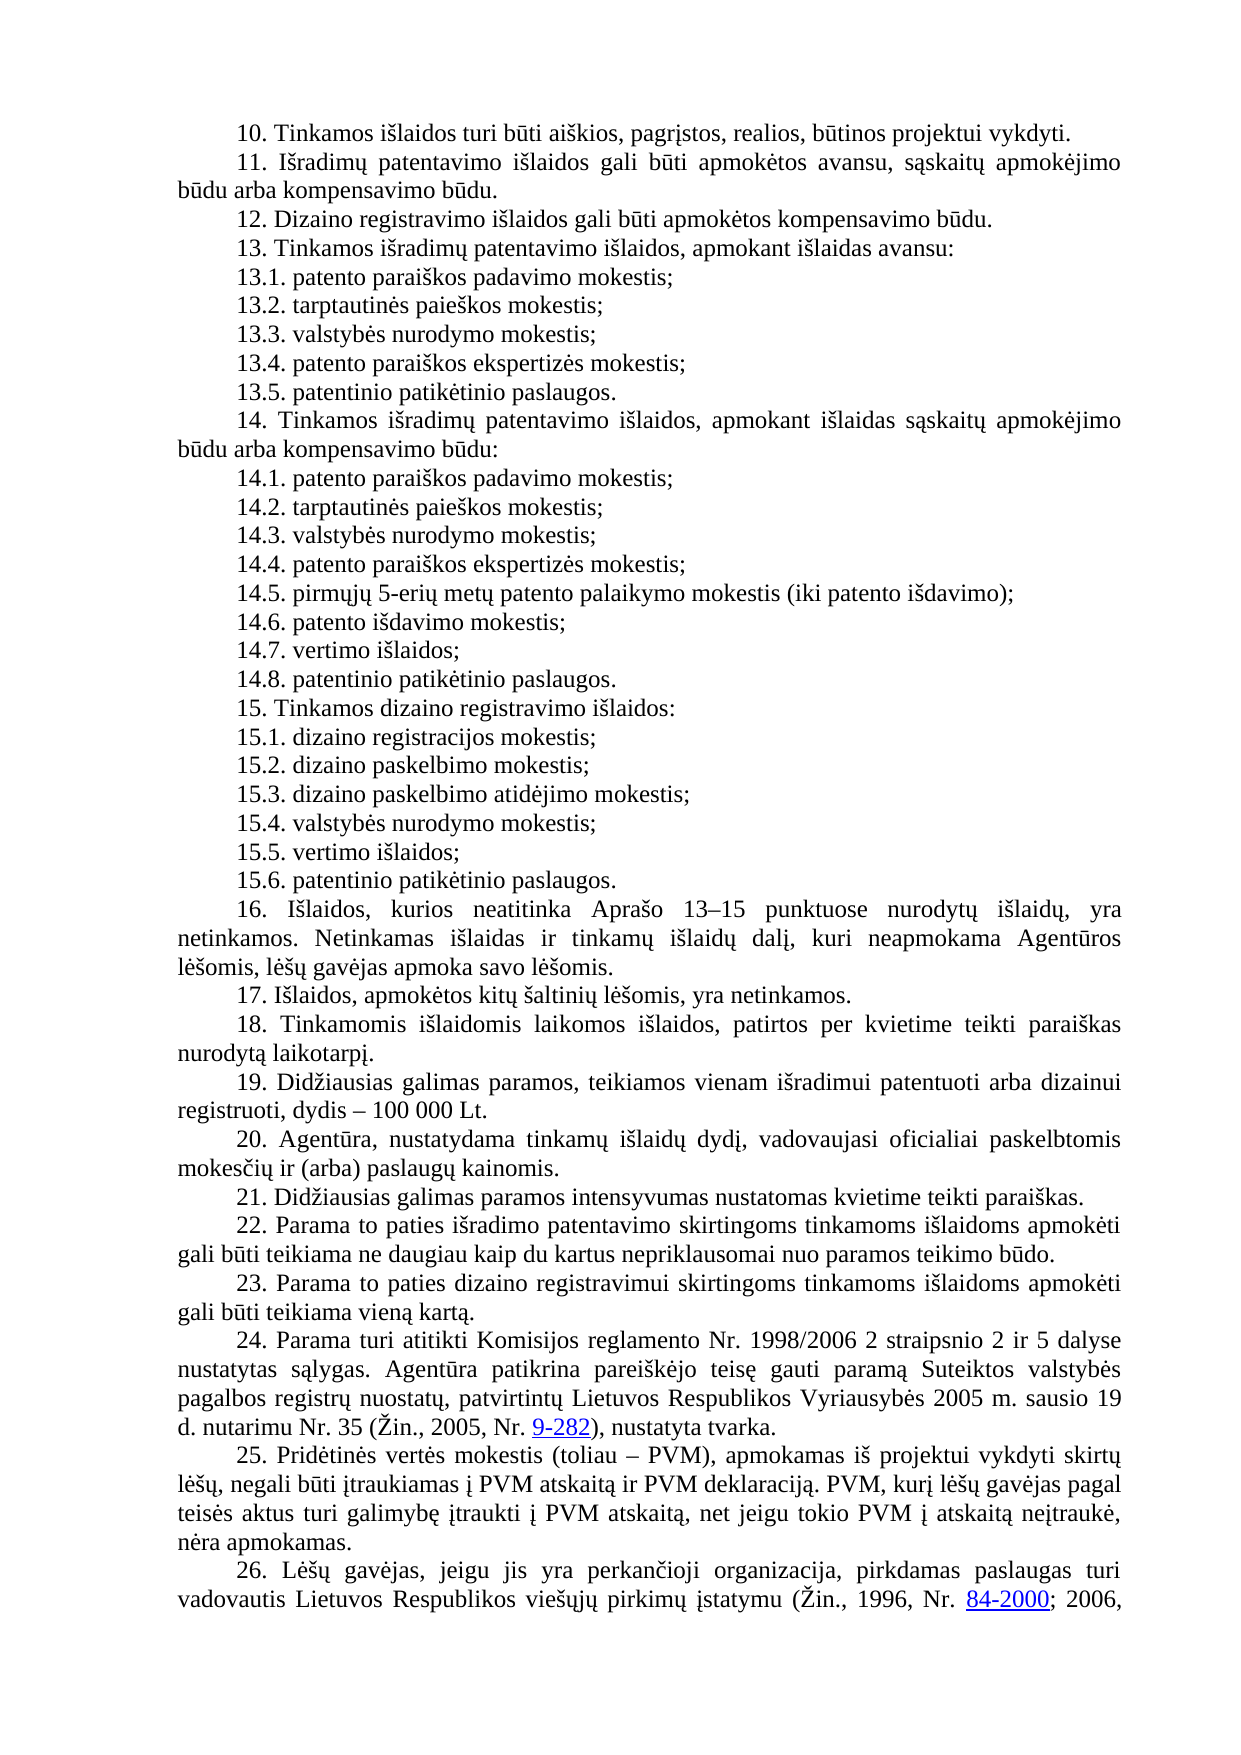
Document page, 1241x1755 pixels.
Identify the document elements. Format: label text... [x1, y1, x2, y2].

text 13.1. patento paraiškos padavimo mokestis; [177, 262, 1122, 291]
text 25. Pridėtinės vertės mokestis (toliau – PVM), apmokamas iš projektui vykdyti skirtų lėšų, negali būti įtraukiamas į PVM atskaitą ir PVM deklaraciją. PVM, kurį lėšų gavėjas pagal teisės aktus turi galimybę įtraukti į PVM atskaitą, net jeigu tokio PVM į atskaitą neįtraukė, nėra apmokamas. [177, 1441, 1122, 1556]
text 11. Išradimų patentavimo išlaidos gali būti apmokėtos avansu, sąskaitų apmokėjimo būdu arba kompensavimo būdu. [177, 147, 1122, 204]
text 18. Tinkamomis išlaidomis laikomos išlaidos, patirtos per kvietime teikti paraiškas nurodytą laikotarpį. [177, 1009, 1122, 1067]
text 14.2. tarptautinės paieškos mokestis; [177, 492, 1122, 521]
text 14.7. vertimo išlaidos; [177, 636, 1122, 664]
text 19. Didžiausias galimas paramos, teikiamos vienam išradimui patentuoti arba dizainui registruoti, dydis – 100 000 Lt. [177, 1067, 1122, 1124]
text 13.3. valstybės nurodymo mokestis; [177, 319, 1122, 348]
text 15.2. dizaino paskelbimo mokestis; [177, 751, 1122, 779]
text 21. Didžiausias galimas paramos intensyvumas nustatomas kvietime teikti paraiškas. [177, 1182, 1122, 1211]
text 13.4. patento paraiškos ekspertizės mokestis; [177, 348, 1122, 377]
text 13.2. tarptautinės paieškos mokestis; [177, 291, 1122, 319]
text 15. Tinkamos dizaino registravimo išlaidos: [177, 693, 1122, 722]
text 17. Išlaidos, apmokėtos kitų šaltinių lėšomis, yra netinkamos. [177, 981, 1122, 1009]
text 14. Tinkamos išradimų patentavimo išlaidos, apmokant išlaidas sąskaitų apmokėjimo būdu arba kompensavimo būdu: [177, 406, 1122, 463]
text 12. Dizaino registravimo išlaidos gali būti apmokėtos kompensavimo būdu. [177, 204, 1122, 233]
text 24. Parama turi atitikti Komisijos reglamento Nr. 1998/2006 2 straipsnio 2 ir 5 dalyse nustatytas sąlygas. Agentūra patikrina pareiškėjo teisę gauti paramą Suteiktos valstybės pagalbos registrų nuostatų, patvirtintų Lietuvos Respublikos Vyriausybės 2005 m. sausio 19 d. nutarimu Nr. 35 (Žin., 2005, Nr. 9-282), nustatyta tvarka. [177, 1326, 1122, 1441]
text 13.5. patentinio patikėtinio paslaugos. [177, 377, 1122, 406]
text 26. Lėšų gavėjas, jeigu jis yra perkančioji organizacija, pirkdamas paslaugas turi vadovautis Lietuvos Respublikos viešųjų pirkimų įstatymu (Žin., 1996, Nr. 84-2000; 2006, [177, 1556, 1122, 1613]
text 14.1. patento paraiškos padavimo mokestis; [177, 463, 1122, 492]
text 14.6. patento išdavimo mokestis; [177, 607, 1122, 636]
text 10. Tinkamos išlaidos turi būti aiškios, pagrįstos, realios, būtinos projektui vykdyti. [177, 118, 1122, 147]
text 23. Parama to paties dizaino registravimui skirtingoms tinkamoms išlaidoms apmokėti gali būti teikiama vieną kartą. [177, 1268, 1122, 1326]
text 15.3. dizaino paskelbimo atidėjimo mokestis; [177, 779, 1122, 808]
text 14.4. patento paraiškos ekspertizės mokestis; [177, 549, 1122, 578]
text 14.3. valstybės nurodymo mokestis; [177, 521, 1122, 549]
text 16. Išlaidos, kurios neatitinka Aprašo 13–15 punktuose nurodytų išlaidų, yra netinkamos. Netinkamas išlaidas ir tinkamų išlaidų dalį, kuri neapmokama Agentūros lėšomis, lėšų gavėjas apmoka savo lėšomis. [177, 894, 1122, 981]
text 14.8. patentinio patikėtinio paslaugos. [177, 664, 1122, 693]
text 22. Parama to paties išradimo patentavimo skirtingoms tinkamoms išlaidoms apmokėti gali būti teikiama ne daugiau kaip du kartus nepriklausomai nuo paramos teikimo būdo. [177, 1211, 1122, 1268]
text 14.5. pirmųjų 5-erių metų patento palaikymo mokestis (iki patento išdavimo); [177, 578, 1122, 607]
text 20. Agentūra, nustatydama tinkamų išlaidų dydį, vadovaujasi oficialiai paskelbtomis mokesčių ir (arba) paslaugų kainomis. [177, 1124, 1122, 1182]
text 15.6. patentinio patikėtinio paslaugos. [177, 866, 1122, 894]
text 15.4. valstybės nurodymo mokestis; [177, 808, 1122, 837]
text 15.1. dizaino registracijos mokestis; [177, 722, 1122, 751]
text 15.5. vertimo išlaidos; [177, 837, 1122, 866]
text 13. Tinkamos išradimų patentavimo išlaidos, apmokant išlaidas avansu: [177, 233, 1122, 262]
